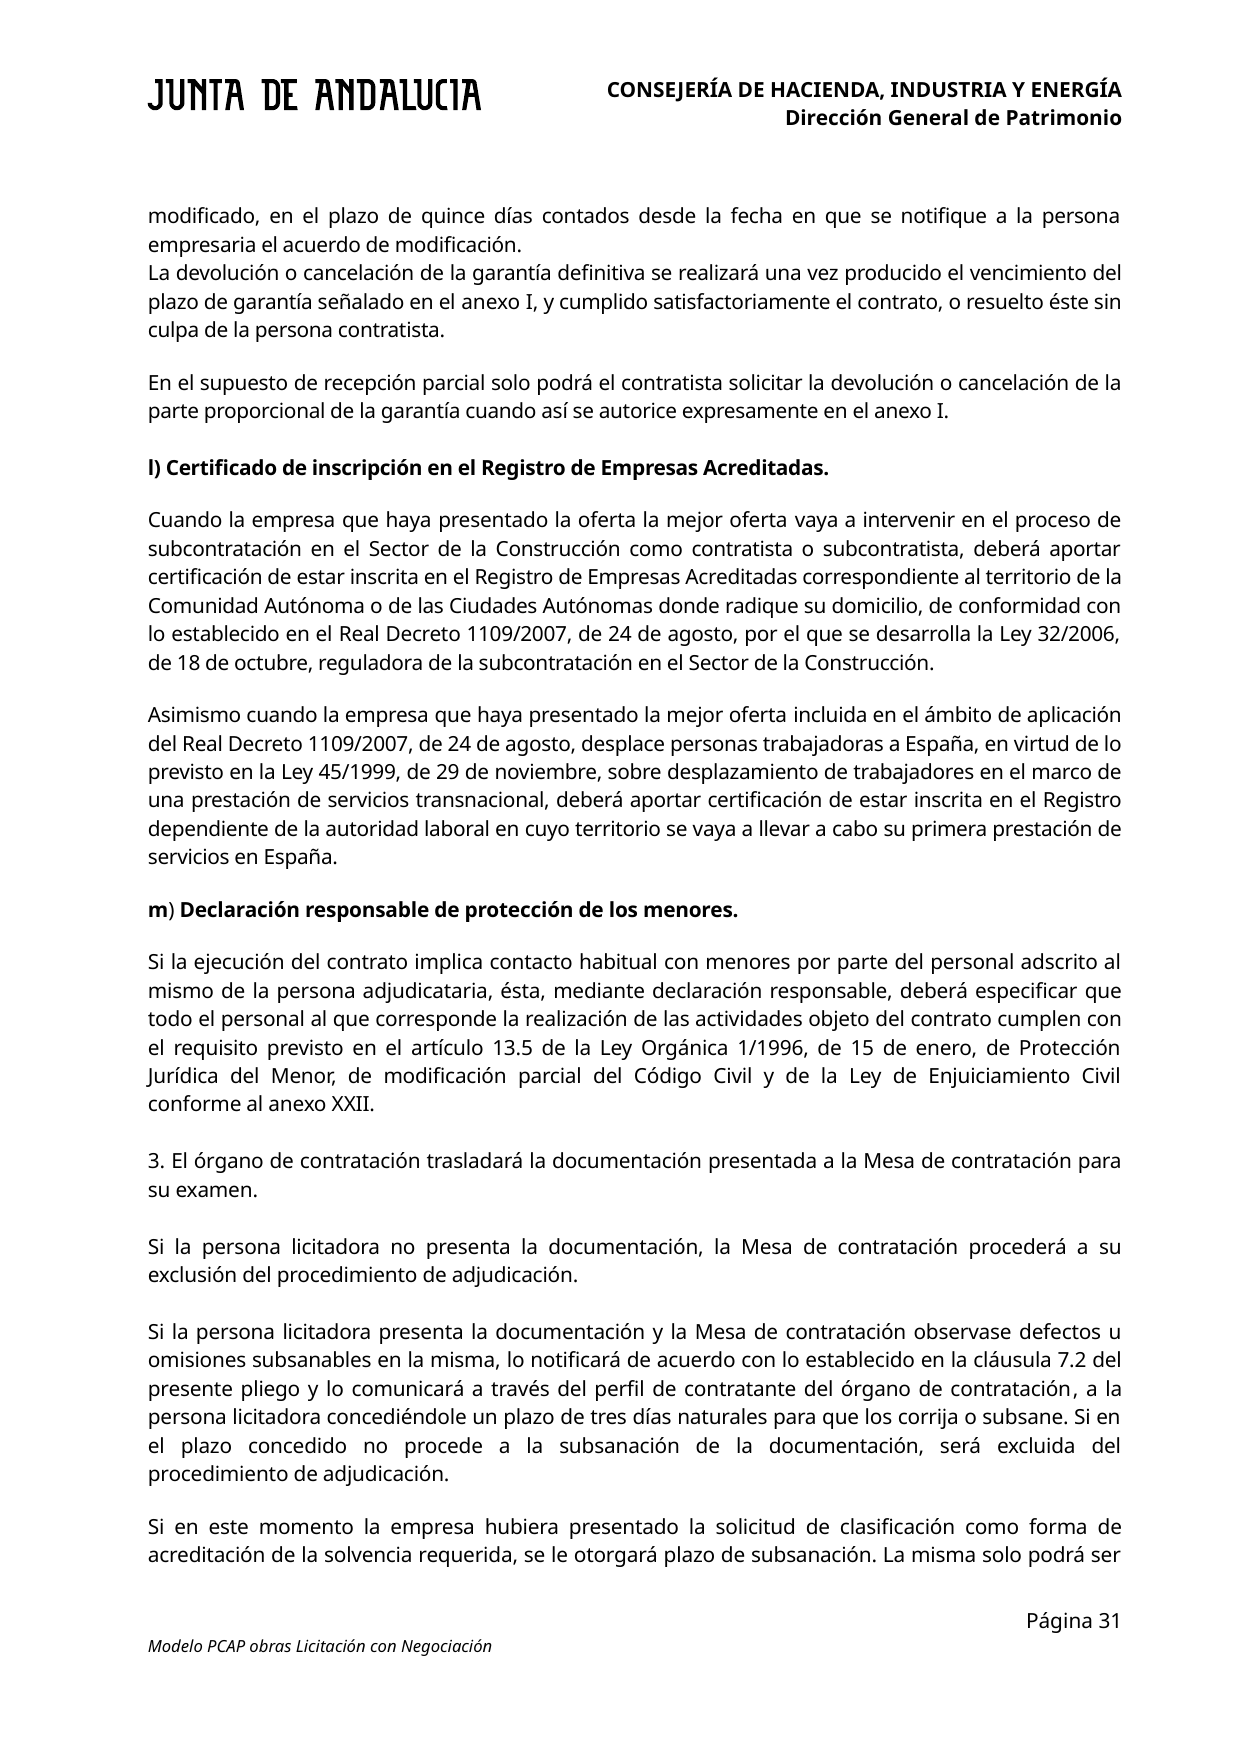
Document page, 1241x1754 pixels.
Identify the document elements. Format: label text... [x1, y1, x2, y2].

list l) Certificado de inscripción en el Registro de Empresas Acreditadas. [148, 453, 1122, 481]
text Si la persona licitadora presenta la documentación y la Mesa de contratación observase defectos u omisiones subsanables en la misma, lo notificará de acuerdo con lo establecido en la cláusula 7.2 del presente pliego y lo comunicará a través del perfil de contratante del órgano de contratación, a la persona licitadora concediéndole un plazo de tres días naturales para que los corrija o subsane. Si en el plazo concedido no procede a la subsanación de la documentación, será excluida del procedimiento de adjudicación. [148, 1317, 1122, 1488]
text 3. El órgano de contratación trasladará la documentación presentada a la Mesa de contratación para su examen. [148, 1146, 1122, 1203]
text La devolución o cancelación de la garantía definitiva se realizará una vez producido el vencimiento del plazo de garantía señalado en el anexo I, y cumplido satisfactoriamente el contrato, o resuelto éste sin culpa de la persona contratista. [148, 258, 1122, 344]
text Si la persona licitadora no presenta la documentación, la Mesa de contratación procederá a su exclusión del procedimiento de adjudicación. [148, 1232, 1122, 1289]
text En el supuesto de recepción parcial solo podrá el contratista solicitar la devolución o cancelación de la parte proporcional de la garantía cuando así se autorice expresamente en el anexo I. [148, 368, 1122, 424]
list Si la ejecución del contrato implica contacto habitual con menores por parte del personal adscrito al mismo de la persona adjudicataria, ésta, mediante declaración responsable, deberá especificar que todo el personal al que corresponde la realización de las actividades objeto del contrato cumplen con el requisito previsto en el artículo 13.5 de la Ley Orgánica 1/1996, de 15 de enero, de Protección Jurídica del Menor, de modificación parcial del Código Civil y de la Ley de Enjuiciamiento Civil conforme al anexo XXII. [148, 947, 1122, 1118]
list m) Declaración responsable de protección de los menores. [148, 895, 1122, 923]
list Cuando la empresa que haya presentado la oferta la mejor oferta vaya a intervenir en el proceso de subcontratación en el Sector de la Construcción como contratista o subcontratista, deberá aportar certificación de estar inscrita en el Registro de Empresas Acreditadas correspondiente al territorio de la Comunidad Autónoma o de las Ciudades Autónomas donde radique su domicilio, de conformidad con lo establecido en el Real Decreto 1109/2007, de 24 de agosto, por el que se desarrolla la Ley 32/2006, de 18 de octubre, reguladora de la subcontratación en el Sector de la Construcción. [148, 506, 1122, 676]
text modificado, en el plazo de quince días contados desde la fecha en que se notifique a la persona empresaria el acuerdo de modificación. [148, 201, 1122, 258]
text Si en este momento la empresa hubiera presentado la solicitud de clasificación como forma de acreditación de la solvencia requerida, se le otorgará plazo de subsanación. La misma solo podrá ser [148, 1512, 1122, 1569]
list Asimismo cuando la empresa que haya presentado la mejor oferta incluida en el ámbito de aplicación del Real Decreto 1109/2007, de 24 de agosto, desplace personas trabajadoras a España, en virtud de lo previsto en la Ley 45/1999, de 29 de noviembre, sobre desplazamiento de trabajadores en el marco de una prestación de servicios transnacional, deberá aportar certificación de estar inscrita en el Registro dependiente de la autoridad laboral en cuyo territorio se vaya a llevar a cabo su primera prestación de servicios en España. [148, 700, 1122, 871]
